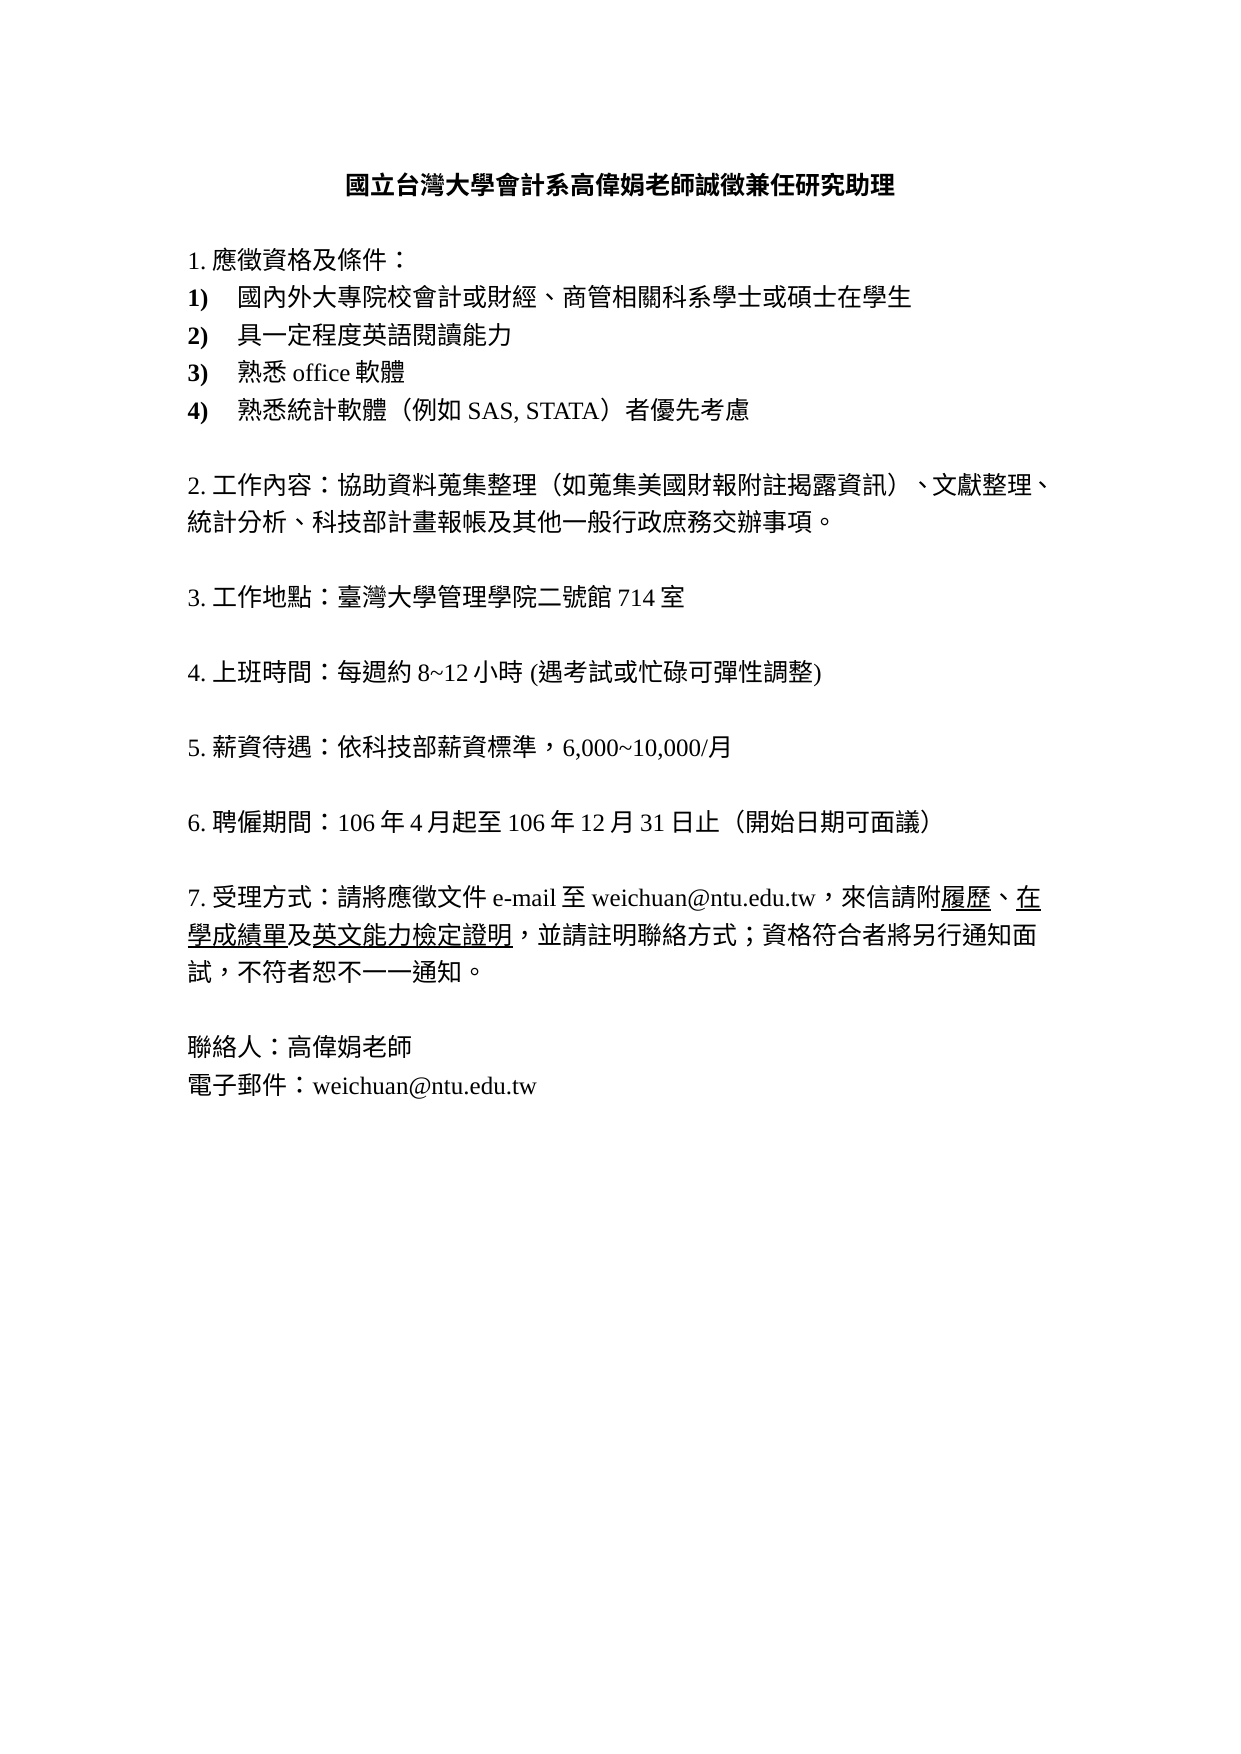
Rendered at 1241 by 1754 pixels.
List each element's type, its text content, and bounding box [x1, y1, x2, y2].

text 7. 受理方式：請將應徵文件e-mail至weichuan@ntu.edu.tw，來信請附履歷、在學成績單及英文能力檢定證明，並請註明聯絡方式；資格符合者將另行通知面試，不符者恕不一一通知。 [187, 877, 1053, 989]
text 2. 工作內容：協助資料蒐集整理（如蒐集美國財報附註揭露資訊）、文獻整理、統計分析、科技部計畫報帳及其他一般行政庶務交辦事項。 [187, 464, 1053, 539]
text 聯絡人：高偉娟老師 [187, 1027, 1053, 1064]
text 3. 工作地點：臺灣大學管理學院二號館714室 [187, 577, 1053, 614]
text 6. 聘僱期間：106年4月起至106年12月31日止（開始日期可面議） [187, 802, 1053, 839]
text 國立台灣大學會計系高偉娟老師誠徵兼任研究助理 [187, 164, 1053, 202]
text 1. 應徵資格及條件： [187, 239, 1053, 277]
list 熟悉統計軟體（例如SAS, STATA）者優先考慮 [187, 389, 1053, 427]
text 4. 上班時間：每週約8~12小時 (遇考試或忙碌可彈性調整) [187, 652, 1053, 689]
list 具一定程度英語閱讀能力 [187, 314, 1053, 352]
text 電子郵件：weichuan@ntu.edu.tw [187, 1064, 1053, 1102]
text 5. 薪資待遇：依科技部薪資標準，6,000~10,000/月 [187, 727, 1053, 764]
list 熟悉office軟體 [187, 352, 1053, 389]
list 國內外大專院校會計或財經、商管相關科系學士或碩士在學生 [187, 277, 1053, 314]
